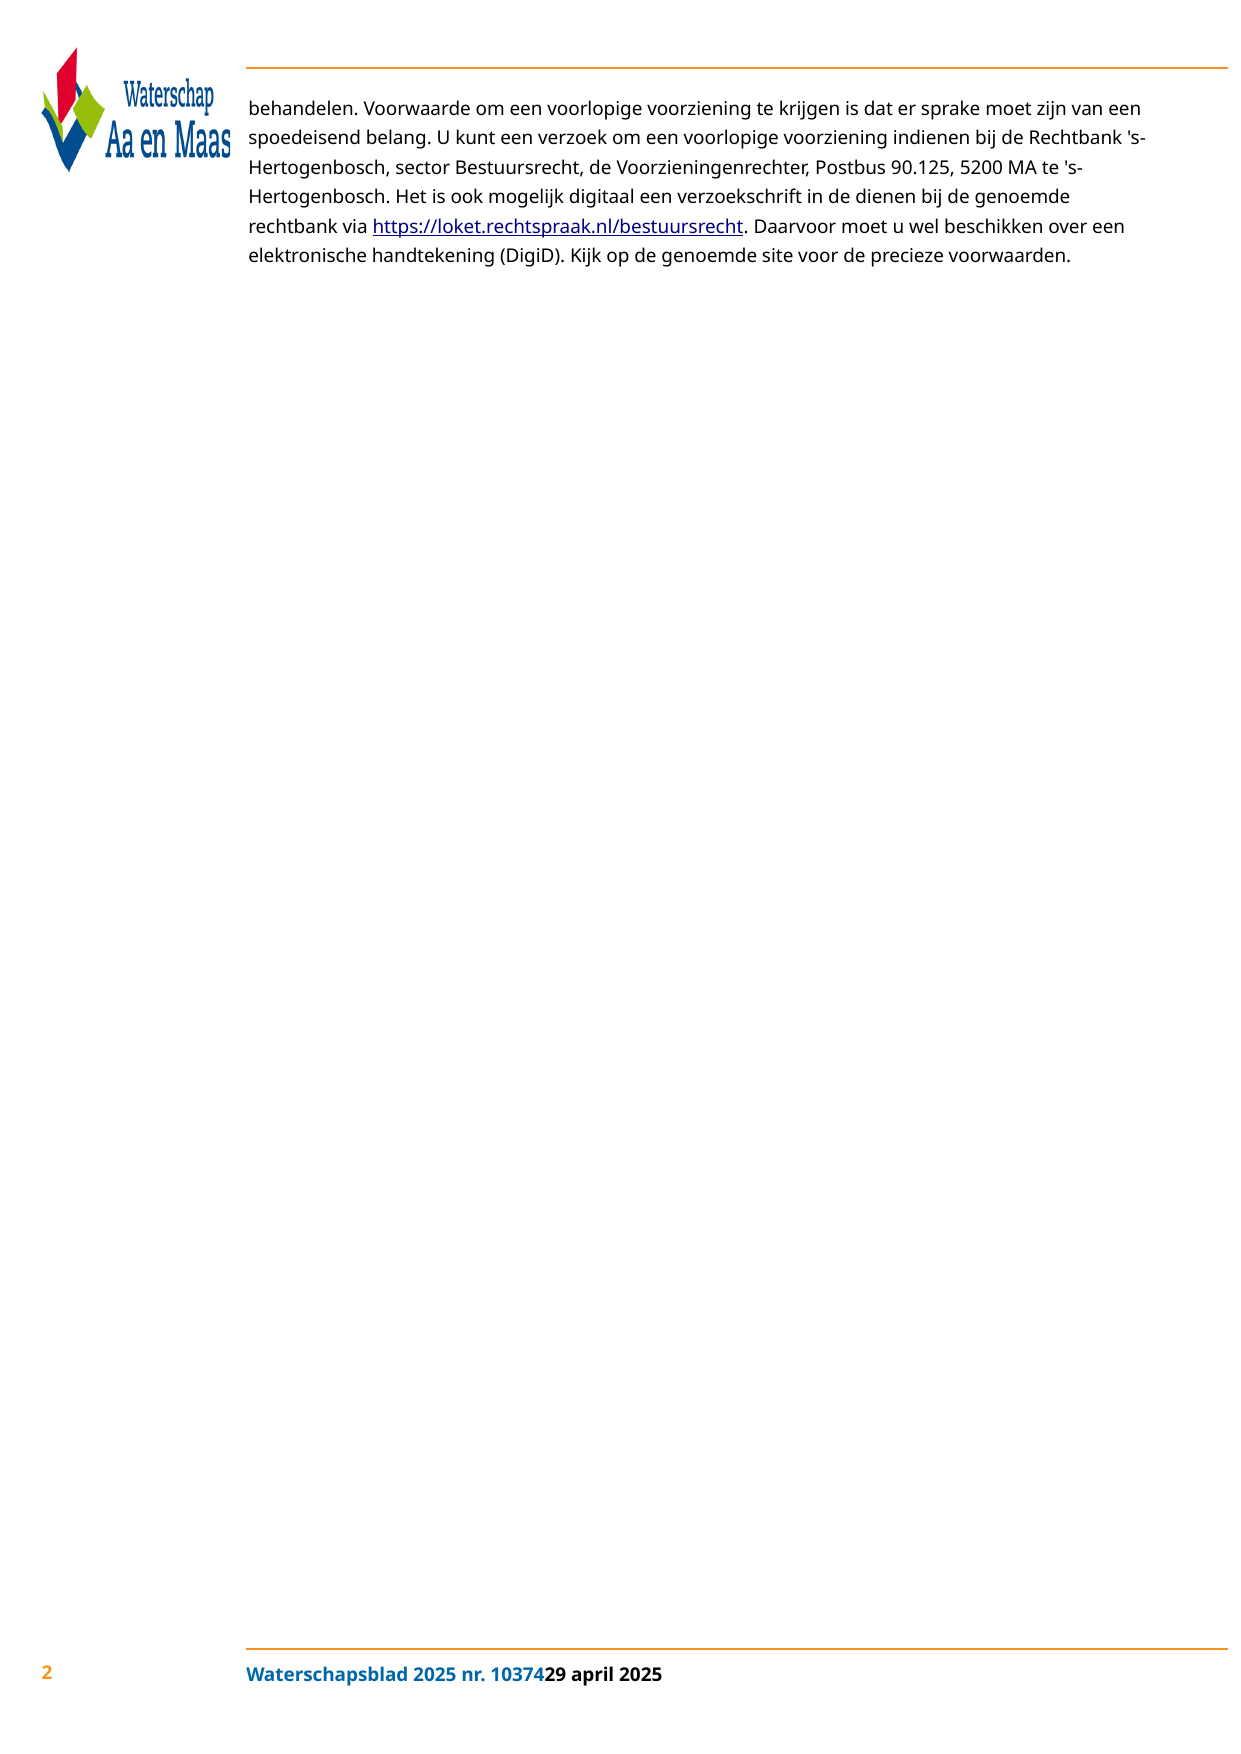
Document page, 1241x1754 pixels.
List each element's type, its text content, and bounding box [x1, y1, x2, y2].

picture [41, 47, 231, 172]
text behandelen. Voorwaarde om een voorlopige voorziening te krijgen is dat er sprake moet zijn van een spoedeisend belang. U kunt een verzoek om een voorlopige voorziening indienen bij de Rechtbank 's-Hertogenbosch, sector Bestuursrecht, de Voorzieningenrechter, Postbus 90.125, 5200 MA te 's-Hertogenbosch. Het is ook mogelijk digitaal een verzoekschrift in de dienen bij de genoemde rechtbank via https://loket.rechtspraak.nl/bestuursrecht. Daarvoor moet u wel beschikken over een elektronische handtekening (DigiD). Kijk op de genoemde site voor de precieze voorwaarden. [248, 95, 1152, 268]
